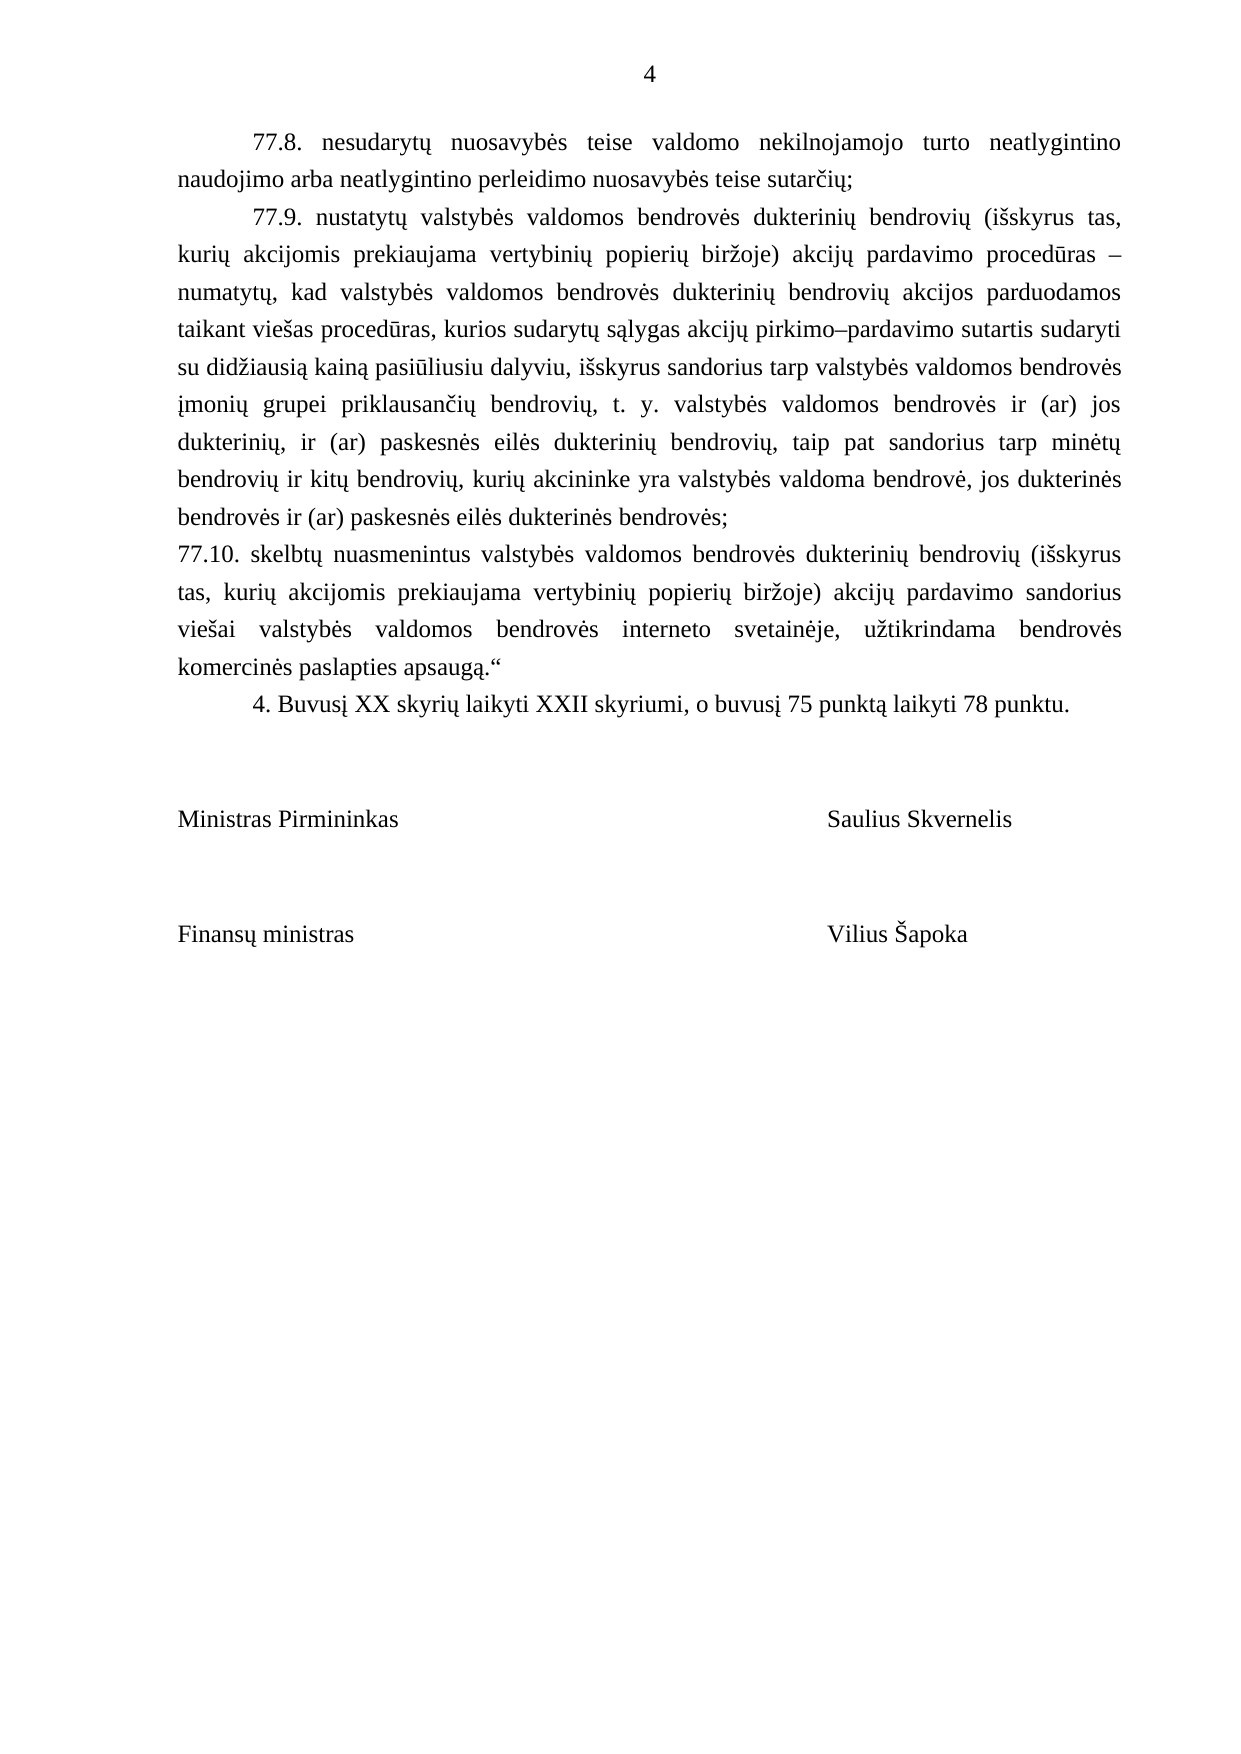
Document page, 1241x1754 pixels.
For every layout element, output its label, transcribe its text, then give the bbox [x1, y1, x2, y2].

text Ministras Pirmininkas Saulius Skvernelis [177, 804, 1122, 833]
text 77.9. nustatytų valstybės valdomos bendrovės dukterinių bendrovių (išskyrus tas, kurių akcijomis prekiaujama vertybinių popierių biržoje) akcijų pardavimo procedūras – numatytų, kad valstybės valdomos bendrovės dukterinių bendrovių akcijos parduodamos taikant viešas procedūras, kurios sudarytų sąlygas akcijų pirkimo–pardavimo sutartis sudaryti su didžiausią kainą pasiūliusiu dalyviu, išskyrus sandorius tarp valstybės valdomos bendrovės įmonių grupei priklausančių bendrovių, t. y. valstybės valdomos bendrovės ir (ar) jos dukterinių, ir (ar) paskesnės eilės dukterinių bendrovių, taip pat sandorius tarp minėtų bendrovių ir kitų bendrovių, kurių akcininke yra valstybės valdoma bendrovė, jos dukterinės bendrovės ir (ar) paskesnės eilės dukterinės bendrovės; [177, 193, 1122, 531]
text Finansų ministras Vilius Šapoka [177, 919, 1122, 948]
text 77.8. nesudarytų nuosavybės teise valdomo nekilnojamojo turto neatlygintino naudojimo arba neatlygintino perleidimo nuosavybės teise sutarčių; [177, 118, 1122, 193]
text 4. Buvusį XX skyrių laikyti XXII skyriumi, o buvusį 75 punktą laikyti 78 punktu. [177, 681, 1122, 718]
text 77.10. skelbtų nuasmenintus valstybės valdomos bendrovės dukterinių bendrovių (išskyrus tas, kurių akcijomis prekiaujama vertybinių popierių biržoje) akcijų pardavimo sandorius viešai valstybės valdomos bendrovės interneto svetainėje, užtikrindama bendrovės komercinės paslapties apsaugą.“ [177, 531, 1122, 681]
